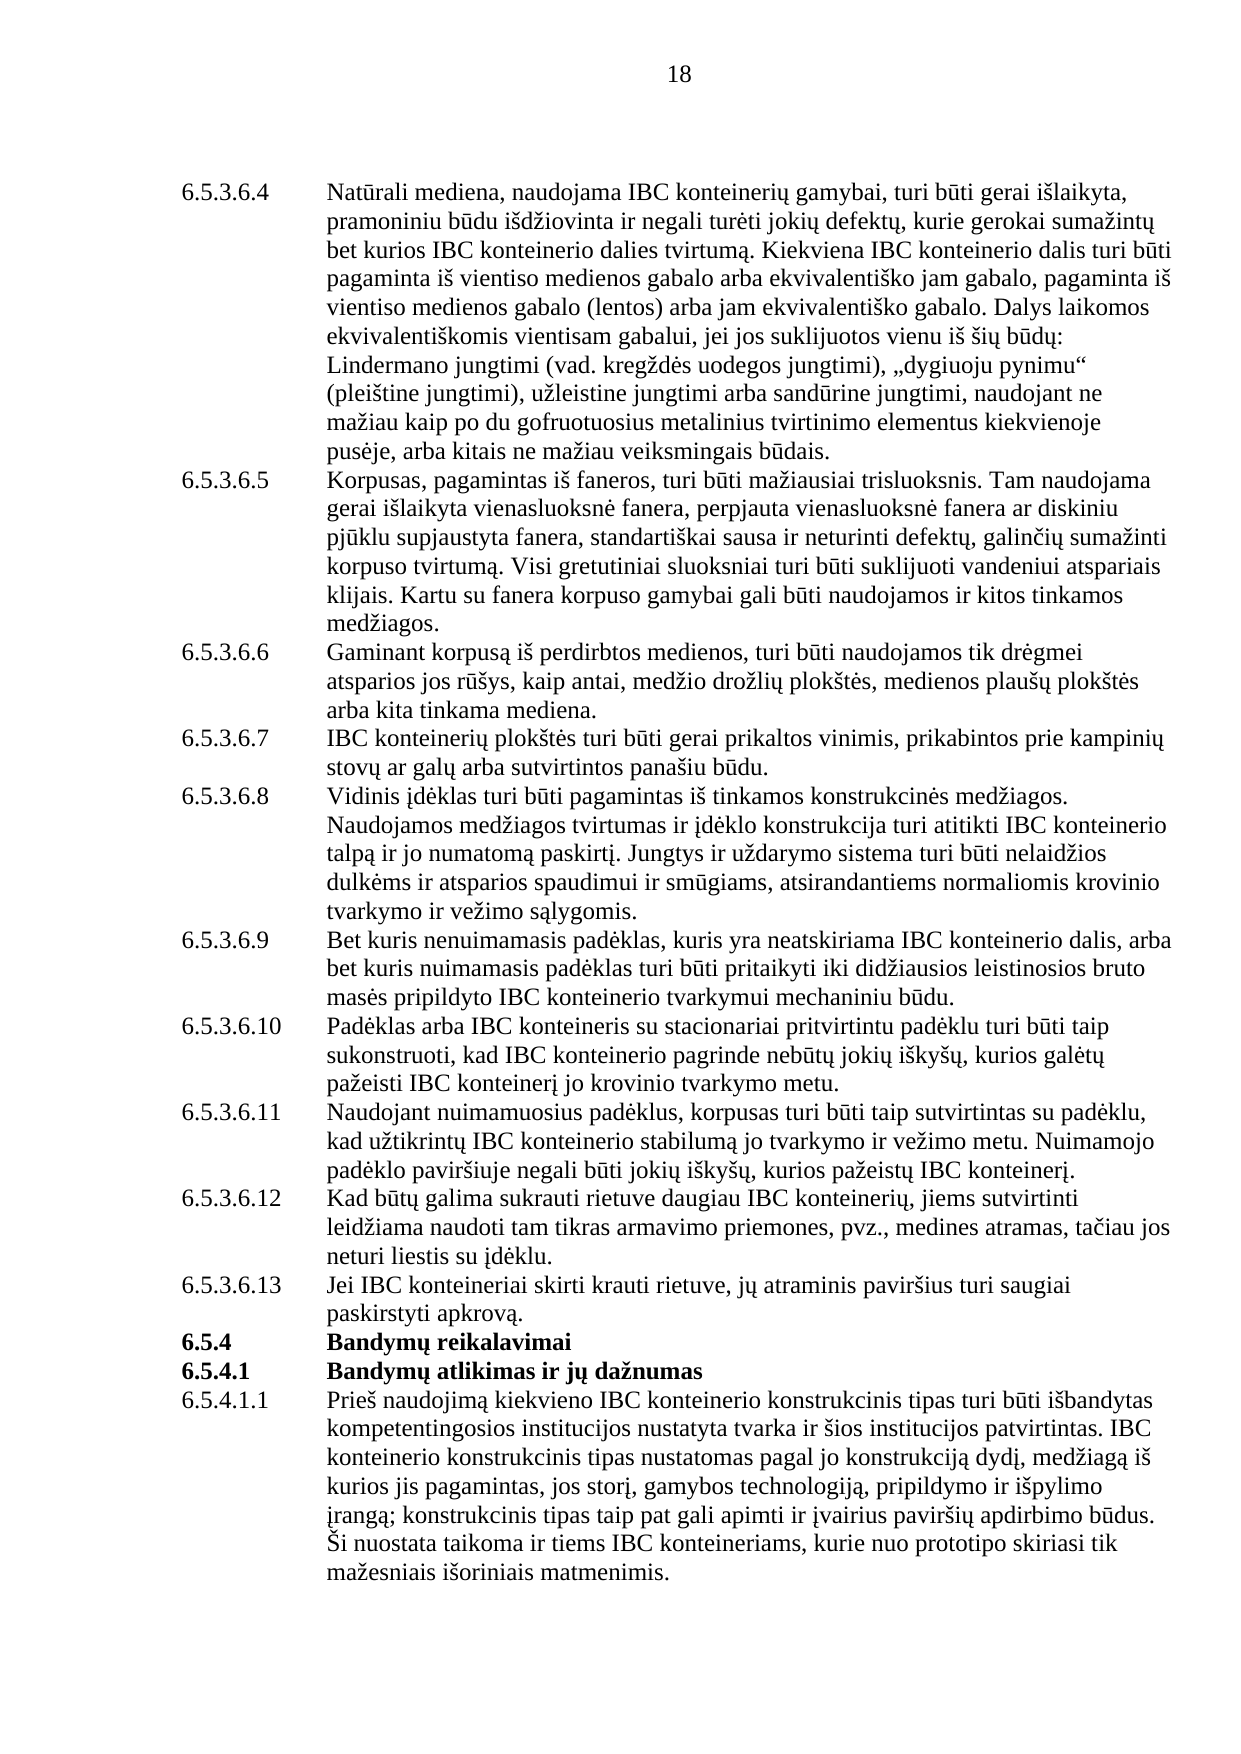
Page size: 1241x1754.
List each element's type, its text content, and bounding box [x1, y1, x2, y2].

table_cell 6.5.4.1.1 [177, 1385, 322, 1586]
table_cell 6.5.3.6.7 [177, 724, 322, 781]
table_cell 6.5.3.6.8 [177, 781, 322, 925]
table_cell 6.5.3.6.11 [177, 1097, 322, 1183]
table_cell 6.5.3.6.6 [177, 637, 322, 723]
table_cell 6.5.3.6.9 [177, 925, 322, 1011]
table_cell 6.5.4 [318, 1327, 322, 1356]
table_cell 6.5.3.6.13 [177, 1270, 322, 1327]
table_cell 6.5.4 [177, 1327, 181, 1356]
table_cell 6.5.3.6.4 [177, 177, 322, 465]
table_cell 6.5.3.6.10 [177, 1011, 322, 1097]
table_cell 6.5.3.6.12 [177, 1184, 322, 1270]
table_cell 6.5.3.6.5 [177, 465, 322, 637]
